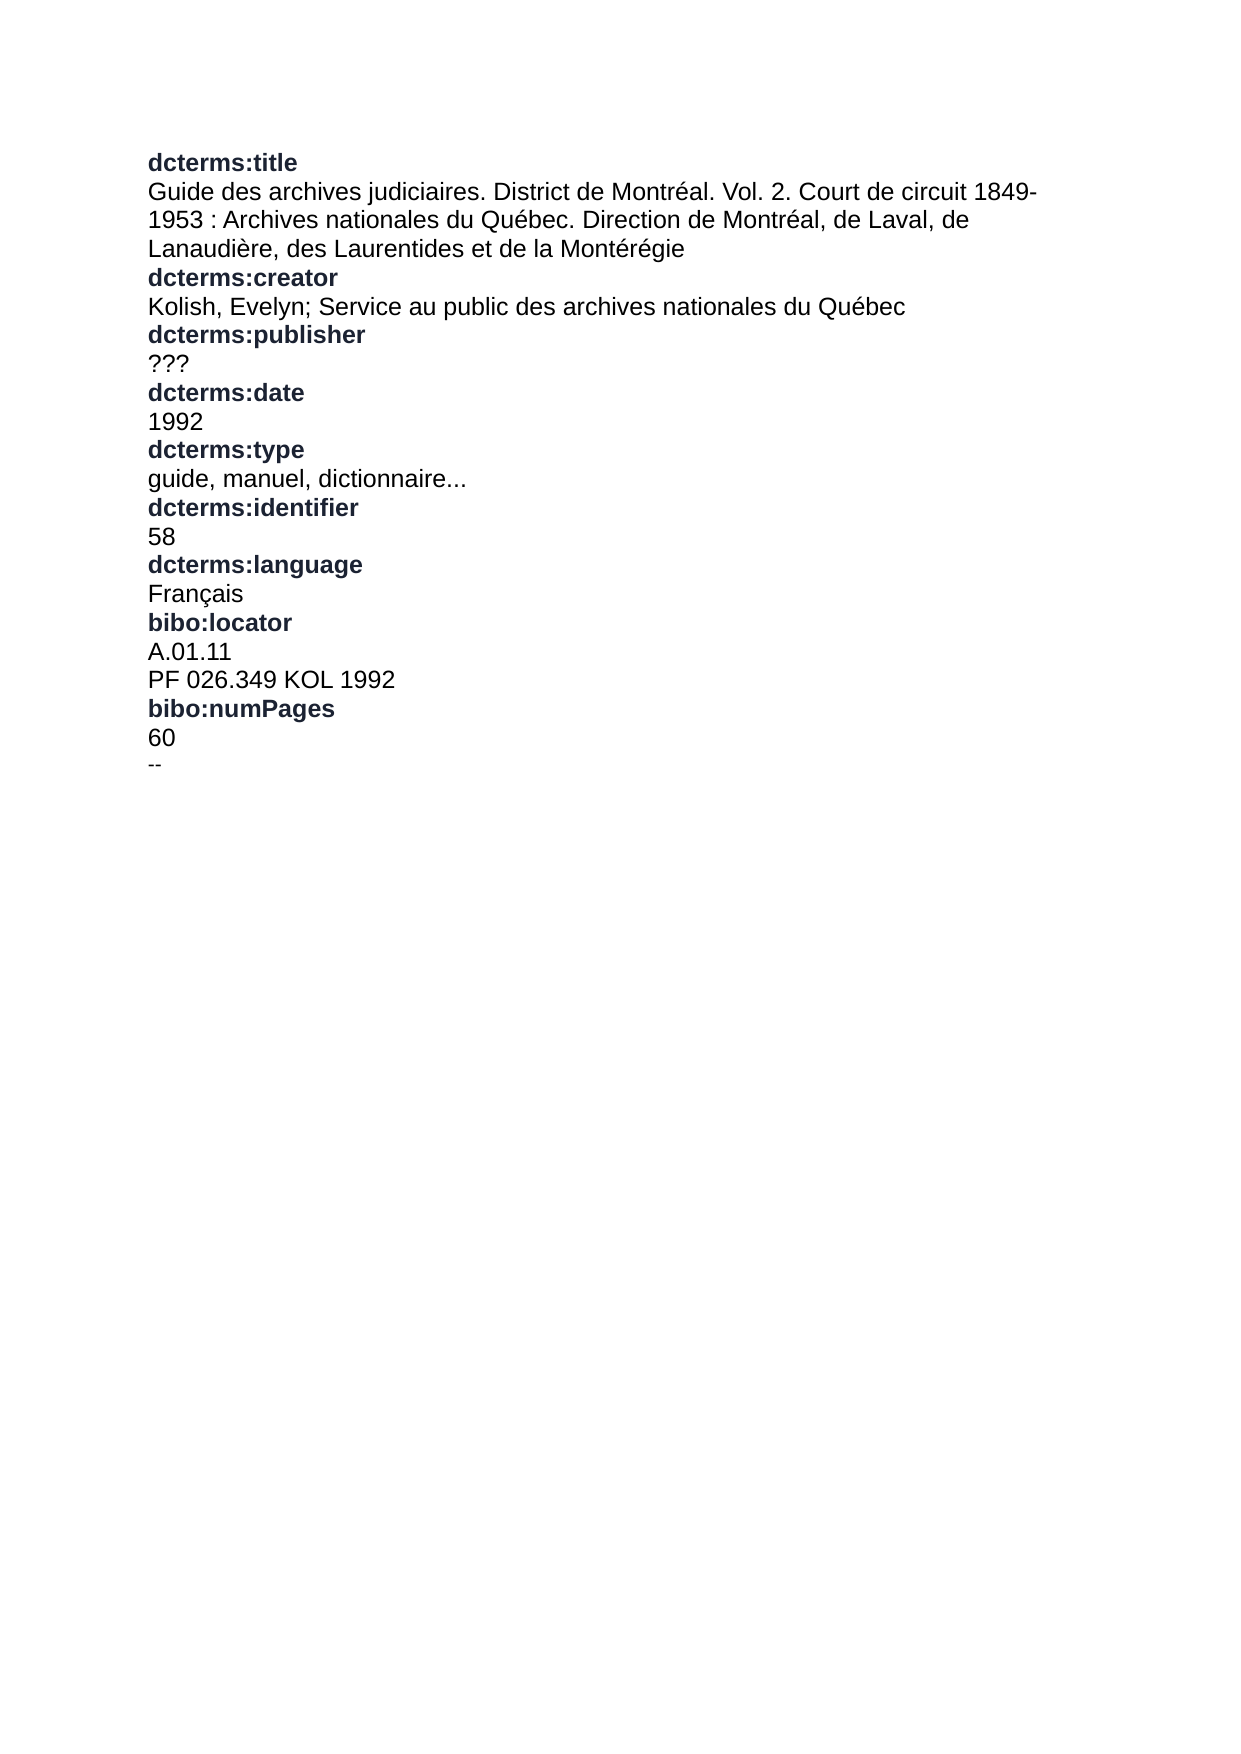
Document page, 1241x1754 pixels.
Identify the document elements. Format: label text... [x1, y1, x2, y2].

text ??? [148, 349, 1092, 378]
text 60 [148, 723, 1092, 751]
text 1992 [148, 406, 1092, 435]
text dcterms:identifier [148, 493, 1092, 521]
text Français [148, 579, 1092, 608]
text A.01.11 [148, 636, 1092, 665]
text Guide des archives judiciaires. District de Montréal. Vol. 2. Court de circuit 1849-1953 : Archives nationales du Québec. Direction de Montréal, de Laval, de Lanaudière, des Laurentides et de la Montérégie [148, 176, 1092, 263]
text 58 [148, 521, 1092, 550]
text dcterms:creator [148, 263, 1092, 291]
text guide, manuel, dictionnaire... [148, 464, 1092, 493]
text bibo:locator [148, 608, 1092, 636]
text bibo:numPages [148, 694, 1092, 723]
text dcterms:title [148, 148, 1092, 176]
text dcterms:type [148, 435, 1092, 464]
text dcterms:language [148, 550, 1092, 579]
text -- [148, 751, 1092, 775]
text dcterms:publisher [148, 320, 1092, 349]
text dcterms:date [148, 378, 1092, 406]
text Kolish, Evelyn; Service au public des archives nationales du Québec [148, 291, 1092, 320]
text PF 026.349 KOL 1992 [148, 665, 1092, 694]
